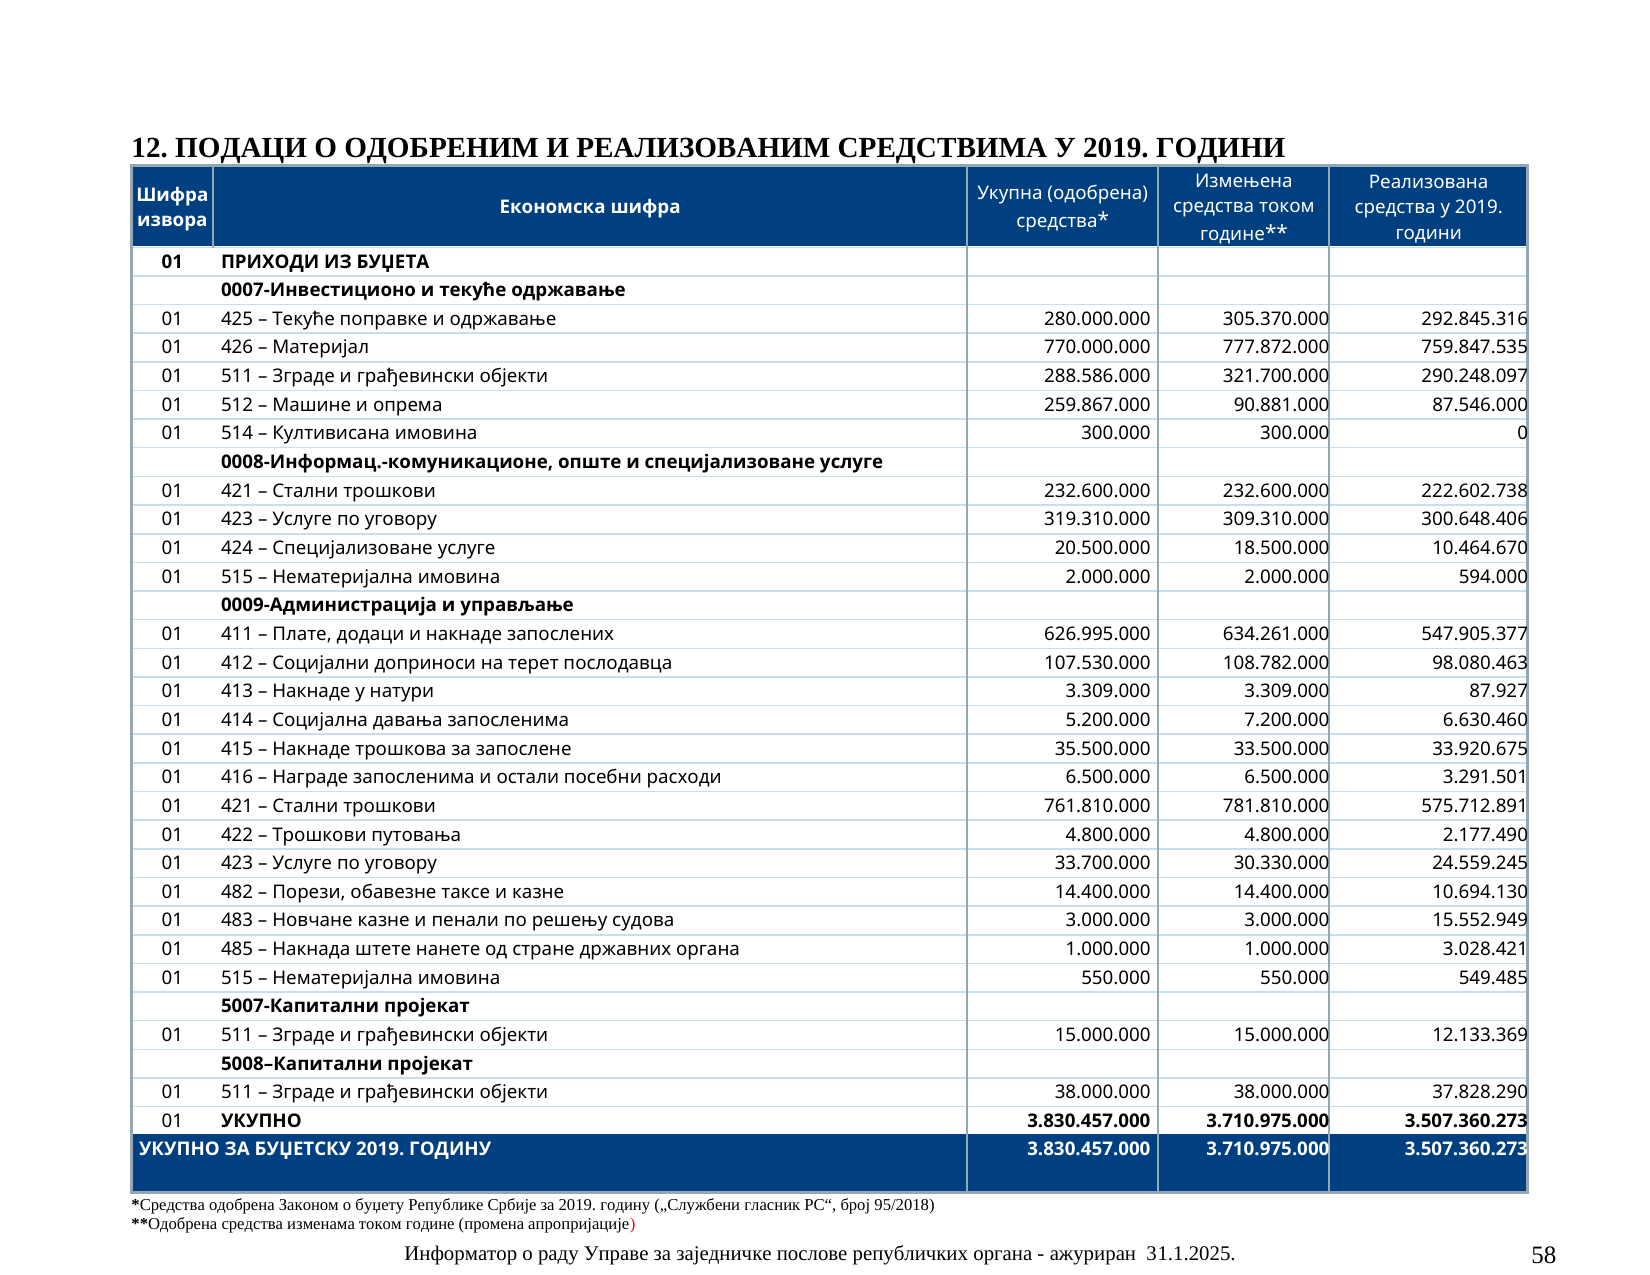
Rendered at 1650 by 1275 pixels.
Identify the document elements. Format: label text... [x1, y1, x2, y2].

table_cell [1330, 592, 1526, 619]
table_cell 416 – Награде запосленима и остали посебни расходи [213, 764, 966, 791]
table_cell 01 [133, 792, 213, 819]
table_cell 594.000 [1330, 563, 1526, 590]
table_cell 319.310.000 [968, 506, 1157, 533]
table_cell 14.400.000 [1159, 878, 1328, 905]
table_header Укупна (одобрена) средства* [968, 167, 1157, 246]
table_cell 33.700.000 [968, 850, 1157, 877]
table_cell 3.291.501 [1330, 764, 1526, 791]
table_cell 01 [133, 1021, 213, 1048]
table_cell 6.500.000 [1159, 764, 1328, 791]
table_cell 2.000.000 [1159, 563, 1328, 590]
table_cell 01 [133, 363, 213, 389]
table_cell 761.810.000 [968, 792, 1157, 819]
table_header Економска шифра [214, 167, 966, 246]
table_cell 0 [1330, 420, 1526, 447]
table_cell [133, 993, 213, 1020]
table_cell 232.600.000 [968, 477, 1157, 504]
table_cell 10.694.130 [1330, 878, 1526, 905]
table_cell 3.028.421 [1330, 936, 1526, 962]
table_cell 4.800.000 [1159, 821, 1328, 848]
table_cell 20.500.000 [968, 535, 1157, 561]
table_cell 3.507.360.273 [1330, 1134, 1526, 1164]
table_cell [968, 993, 1157, 1020]
text *Средства одобрена Законом о буџету Републике Србије за 2019. годину („Службени гласник РС“, број 95/2018) [131, 1194, 1556, 1213]
table_cell 35.500.000 [968, 735, 1157, 762]
table_cell 770.000.000 [968, 334, 1157, 361]
table_cell 2.177.490 [1330, 821, 1526, 848]
table_cell 5.200.000 [968, 706, 1157, 733]
table_cell 0009-Администрација и управљање [213, 592, 966, 619]
table_cell 01 [133, 821, 213, 848]
table_cell 18.500.000 [1159, 535, 1328, 561]
table_header Реализована средства у 2019. години [1330, 167, 1526, 246]
table_cell 33.920.675 [1330, 735, 1526, 762]
table_cell 550.000 [1159, 964, 1328, 991]
table_cell 4.800.000 [968, 821, 1157, 848]
table_cell 38.000.000 [1159, 1079, 1328, 1106]
table_cell 87.546.000 [1330, 391, 1526, 418]
table_cell 33.500.000 [1159, 735, 1328, 762]
table_cell 321.700.000 [1159, 363, 1328, 389]
table_cell 288.586.000 [968, 363, 1157, 389]
table_cell УКУПНО [213, 1107, 966, 1134]
table_cell 424 – Специјализоване услуге [213, 535, 966, 561]
table_cell 3.830.457.000 [968, 1134, 1157, 1164]
table_cell 01 [133, 678, 213, 705]
table_cell [1159, 448, 1328, 476]
table_cell 1.000.000 [968, 936, 1157, 962]
table_cell 421 – Стални трошкови [213, 477, 966, 504]
table_cell 511 – Зграде и грађевински објекти [213, 363, 966, 389]
table_cell 305.370.000 [1159, 305, 1328, 332]
table_cell 107.530.000 [968, 649, 1157, 676]
table_cell 3.830.457.000 [968, 1107, 1157, 1134]
table_header Шифра извора [133, 167, 212, 246]
table_cell 511 – Зграде и грађевински објекти [213, 1021, 966, 1048]
table_cell 98.080.463 [1330, 649, 1526, 676]
table_cell 5008–Капитални пројекат [213, 1050, 966, 1077]
table_cell 01 [133, 477, 213, 504]
table_cell 412 – Социјални доприноси на терет послодавца [213, 649, 966, 676]
table_cell 413 – Накнаде у натури [213, 678, 966, 705]
table_cell 511 – Зграде и грађевински објекти [213, 1079, 966, 1106]
table_cell 422 – Трошкови путовања [213, 821, 966, 848]
table_cell 12.133.369 [1330, 1021, 1526, 1048]
table_cell 759.847.535 [1330, 334, 1526, 361]
table_cell 87.927 [1330, 678, 1526, 705]
table_cell 425 – Текуће поправке и одржавање [213, 305, 966, 332]
table_cell [1330, 1164, 1526, 1191]
table_cell 01 [133, 649, 213, 676]
text 12. ПОДАЦИ О ОДОБРЕНИМ И РЕАЛИЗОВАНИМ СРЕДСТВИМА У 2019. ГОДИНИ [131, 130, 1556, 164]
table_cell 421 – Стални трошкови [213, 792, 966, 819]
table_cell 01 [133, 1079, 213, 1106]
table_cell [1159, 993, 1328, 1020]
table_cell 14.400.000 [968, 878, 1157, 905]
table_cell 300.000 [968, 420, 1157, 447]
table_cell 01 [133, 706, 213, 733]
table_cell 547.905.377 [1330, 620, 1526, 647]
table_cell [1330, 993, 1526, 1020]
table_cell [1159, 277, 1328, 304]
table_cell 3.309.000 [1159, 678, 1328, 705]
table_cell 482 – Порези, обавезне таксе и казне [213, 878, 966, 905]
table_cell 512 – Машине и опрема [213, 391, 966, 418]
table_cell 108.782.000 [1159, 649, 1328, 676]
table_cell 37.828.290 [1330, 1079, 1526, 1106]
table_cell 01 [133, 334, 213, 361]
table_cell 01 [133, 391, 213, 418]
table_cell 01 [133, 620, 213, 647]
text **Одобрена средства изменама током године (промена апропријације) [131, 1213, 1556, 1233]
table_cell 3.000.000 [1159, 907, 1328, 934]
table_cell 515 – Нематеријална имовина [213, 563, 966, 590]
table_cell 280.000.000 [968, 305, 1157, 332]
table_cell 514 – Култивисана имовина [213, 420, 966, 447]
table_cell 222.602.738 [1330, 477, 1526, 504]
table_cell 550.000 [968, 964, 1157, 991]
table_cell 01 [133, 248, 213, 275]
table_cell [1330, 248, 1526, 275]
table_cell 6.630.460 [1330, 706, 1526, 733]
table_cell 423 – Услуге по уговору [213, 506, 966, 533]
table_cell 423 – Услуге по уговору [213, 850, 966, 877]
table_cell [1330, 277, 1526, 304]
table_cell 01 [133, 907, 213, 934]
table_cell 575.712.891 [1330, 792, 1526, 819]
table_cell [1159, 1164, 1328, 1191]
table_cell 01 [133, 735, 213, 762]
table_cell 90.881.000 [1159, 391, 1328, 418]
table_cell 15.000.000 [1159, 1021, 1328, 1048]
table_cell 781.810.000 [1159, 792, 1328, 819]
table_cell [968, 448, 1157, 476]
table_cell 292.845.316 [1330, 305, 1526, 332]
table_cell 3.710.975.000 [1159, 1134, 1328, 1164]
table_cell 01 [133, 563, 213, 590]
table_cell [133, 592, 213, 619]
table_cell [968, 592, 1157, 619]
table_cell 01 [133, 420, 213, 447]
table_cell 414 – Социјална давања запосленима [213, 706, 966, 733]
table_cell 5007-Капитални пројекат [213, 993, 966, 1020]
table_cell 01 [133, 305, 213, 332]
table_cell [133, 277, 213, 304]
table_cell 24.559.245 [1330, 850, 1526, 877]
table_cell 15.000.000 [968, 1021, 1157, 1048]
table_cell [968, 248, 1157, 275]
table_cell 3.000.000 [968, 907, 1157, 934]
table_cell [133, 1164, 966, 1191]
table_cell 300.648.406 [1330, 506, 1526, 533]
table_cell 259.867.000 [968, 391, 1157, 418]
table_cell 7.200.000 [1159, 706, 1328, 733]
table_cell 01 [133, 850, 213, 877]
table_cell 415 – Накнаде трошкова за запослене [213, 735, 966, 762]
table_cell [1330, 1050, 1526, 1077]
table_cell [133, 1050, 213, 1077]
table_cell 3.309.000 [968, 678, 1157, 705]
table_cell 232.600.000 [1159, 477, 1328, 504]
table_cell [968, 277, 1157, 304]
table_cell 6.500.000 [968, 764, 1157, 791]
table_cell ПРИХОДИ ИЗ БУЏЕТА [213, 248, 966, 275]
table_cell 485 – Накнада штете нанете од стране државних органа [213, 936, 966, 962]
table_cell [1159, 248, 1328, 275]
table_cell 38.000.000 [968, 1079, 1157, 1106]
table_cell 2.000.000 [968, 563, 1157, 590]
table_cell 777.872.000 [1159, 334, 1328, 361]
table_cell 01 [133, 964, 213, 991]
table_cell 426 – Материјал [213, 334, 966, 361]
table_cell 01 [133, 506, 213, 533]
table_cell 10.464.670 [1330, 535, 1526, 561]
table_cell 01 [133, 535, 213, 561]
table_header Измењена средства током године** [1159, 167, 1328, 246]
table_cell 309.310.000 [1159, 506, 1328, 533]
table_cell 30.330.000 [1159, 850, 1328, 877]
table_cell [1330, 448, 1526, 476]
table_cell 01 [133, 764, 213, 791]
table_cell 483 – Новчане казне и пенали по решењу судова [213, 907, 966, 934]
table_cell [133, 448, 213, 476]
table_cell 515 – Нематеријална имовина [213, 964, 966, 991]
table_cell 0008-Информац.-комуникационе, опште и специјализоване услуге [213, 448, 966, 476]
table_cell 634.261.000 [1159, 620, 1328, 647]
table_cell [1159, 592, 1328, 619]
table_cell 3.710.975.000 [1159, 1107, 1328, 1134]
table_cell 0007-Инвестиционо и текуће одржавање [213, 277, 966, 304]
table_cell УКУПНО ЗА БУЏЕТСКУ 2019. ГОДИНУ [133, 1134, 966, 1164]
table_cell 300.000 [1159, 420, 1328, 447]
table_cell 626.995.000 [968, 620, 1157, 647]
table_cell [968, 1164, 1157, 1191]
table_cell 3.507.360.273 [1330, 1107, 1526, 1134]
table_cell 549.485 [1330, 964, 1526, 991]
table_cell 1.000.000 [1159, 936, 1328, 962]
table_cell 411 – Плате, додаци и накнаде запослених [213, 620, 966, 647]
table_cell 01 [133, 936, 213, 962]
table_cell [968, 1050, 1157, 1077]
table_cell [1159, 1050, 1328, 1077]
table_cell 290.248.097 [1330, 363, 1526, 389]
table_cell 15.552.949 [1330, 907, 1526, 934]
table_cell 01 [133, 878, 213, 905]
table_cell 01 [133, 1107, 213, 1134]
